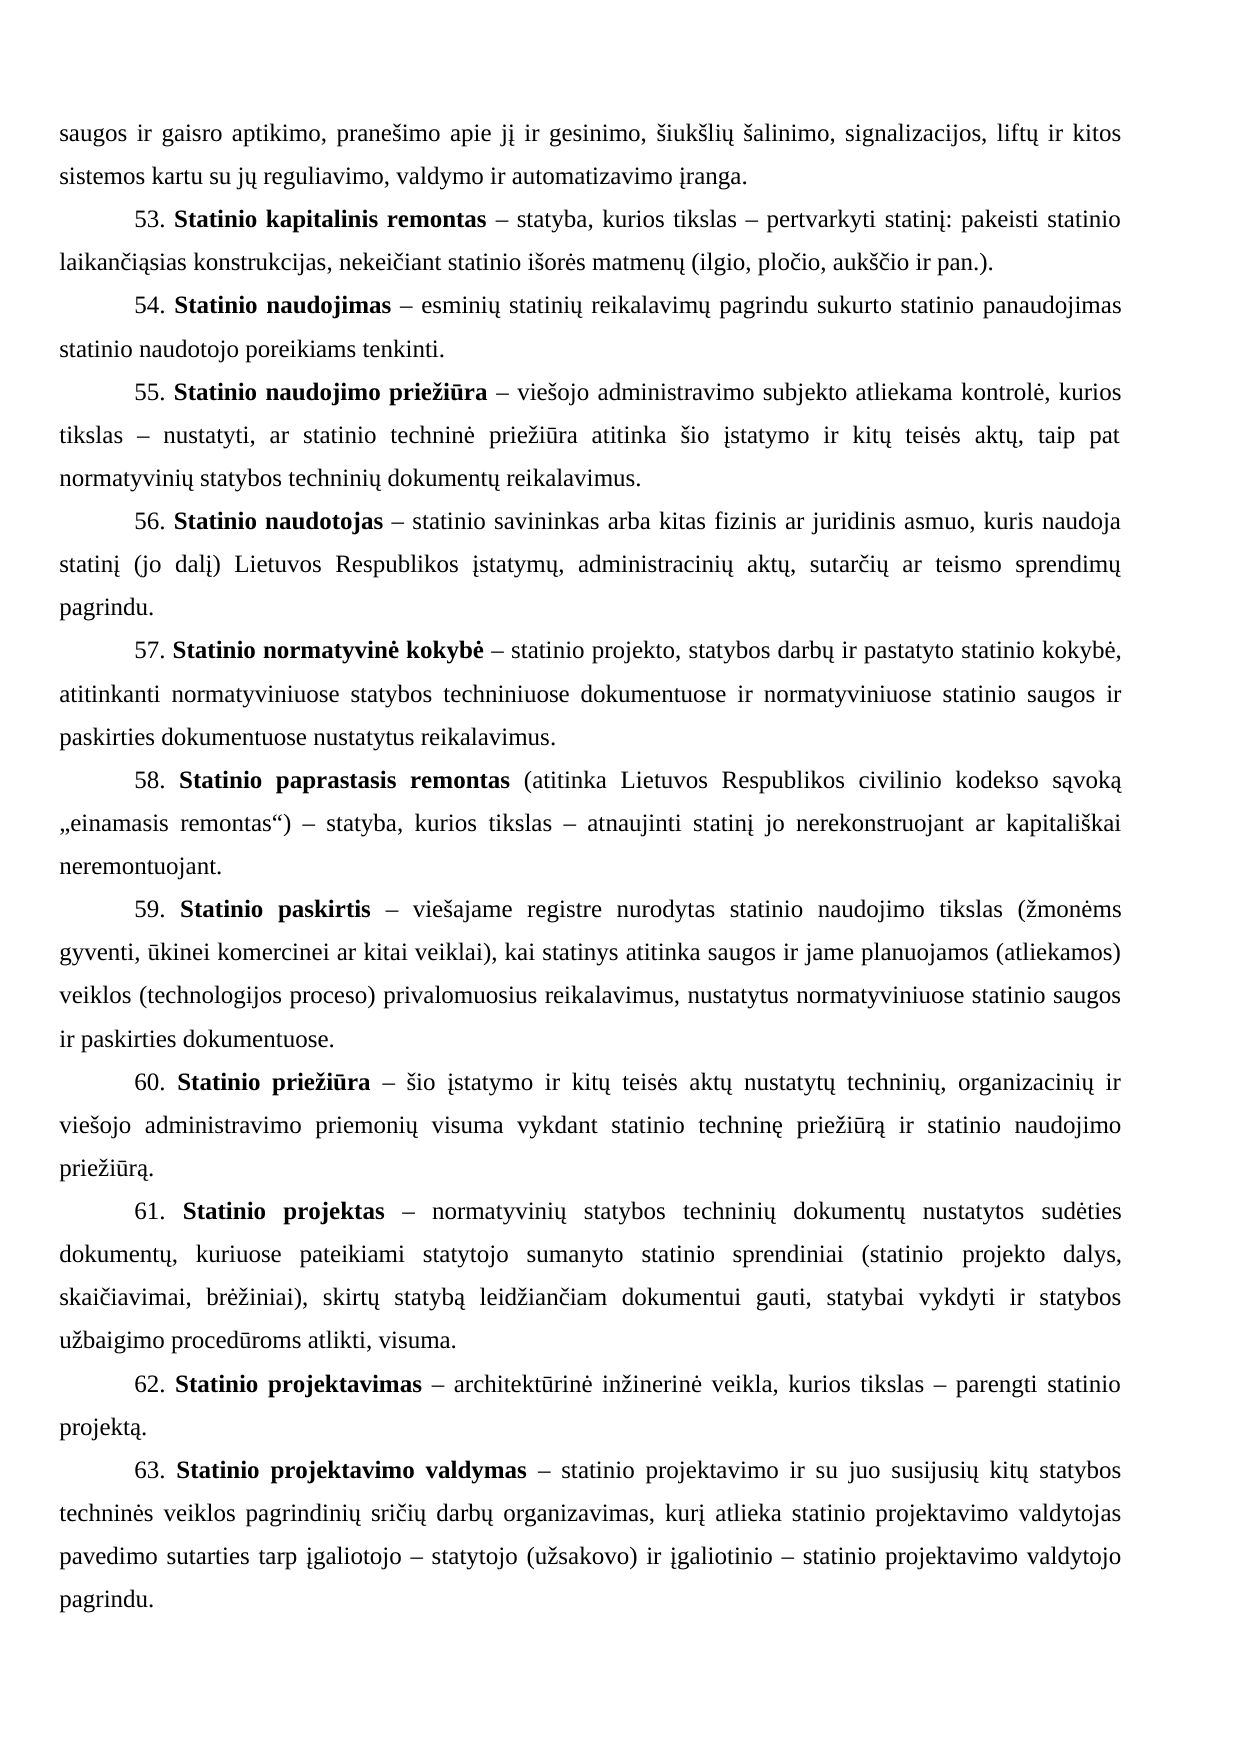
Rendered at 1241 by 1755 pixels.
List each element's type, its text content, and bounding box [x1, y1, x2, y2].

text 62. Statinio projektavimas – architektūrinė inžinerinė veikla, kurios tikslas – parengti statinio projektą. [59, 1369, 1122, 1441]
text 59. Statinio paskirtis – viešajame registre nurodytas statinio naudojimo tikslas (žmonėms gyventi, ūkinei komercinei ar kitai veiklai), kai statinys atitinka saugos ir jame planuojamos (atliekamos) veiklos (technologijos proceso) privalomuosius reikalavimus, nustatytus normatyviniuose statinio saugos ir paskirties dokumentuose. [59, 894, 1122, 1052]
text 53. Statinio kapitalinis remontas – statyba, kurios tikslas – pertvarkyti statinį: pakeisti statinio laikančiąsias konstrukcijas, nekeičiant statinio išorės matmenų (ilgio, pločio, aukščio ir pan.). [59, 204, 1122, 276]
text 54. Statinio naudojimas – esminių statinių reikalavimų pagrindu sukurto statinio panaudojimas statinio naudotojo poreikiams tenkinti. [59, 291, 1122, 362]
text 60. Statinio priežiūra – šio įstatymo ir kitų teisės aktų nustatytų techninių, organizacinių ir viešojo administravimo priemonių visuma vykdant statinio techninę priežiūrą ir statinio naudojimo priežiūrą. [59, 1067, 1122, 1182]
text 57. Statinio normatyvinė kokybė – statinio projekto, statybos darbų ir pastatyto statinio kokybė, atitinkanti normatyviniuose statybos techniniuose dokumentuose ir normatyviniuose statinio saugos ir paskirties dokumentuose nustatytus reikalavimus. [59, 636, 1122, 751]
text 63. Statinio projektavimo valdymas – statinio projektavimo ir su juo susijusių kitų statybos techninės veiklos pagrindinių sričių darbų organizavimas, kurį atlieka statinio projektavimo valdytojas pavedimo sutarties tarp įgaliotojo – statytojo (užsakovo) ir įgaliotinio – statinio projektavimo valdytojo pagrindu. [59, 1455, 1122, 1613]
text saugos ir gaisro aptikimo, pranešimo apie jį ir gesinimo, šiukšlių šalinimo, signalizacijos, liftų ir kitos sistemos kartu su jų reguliavimo, valdymo ir automatizavimo įranga. [59, 118, 1122, 190]
text 58. Statinio paprastasis remontas (atitinka Lietuvos Respublikos civilinio kodekso sąvoką „einamasis remontas“) – statyba, kurios tikslas – atnaujinti statinį jo nerekonstruojant ar kapitališkai neremontuojant. [59, 765, 1122, 880]
text 56. Statinio naudotojas – statinio savininkas arba kitas fizinis ar juridinis asmuo, kuris naudoja statinį (jo dalį) Lietuvos Respublikos įstatymų, administracinių aktų, sutarčių ar teismo sprendimų pagrindu. [59, 506, 1122, 621]
text 55. Statinio naudojimo priežiūra – viešojo administravimo subjekto atliekama kontrolė, kurios tikslas – nustatyti, ar statinio techninė priežiūra atitinka šio įstatymo ir kitų teisės aktų, taip pat normatyvinių statybos techninių dokumentų reikalavimus. [59, 377, 1122, 492]
text 61. Statinio projektas – normatyvinių statybos techninių dokumentų nustatytos sudėties dokumentų, kuriuose pateikiami statytojo sumanyto statinio sprendiniai (statinio projekto dalys, skaičiavimai, brėžiniai), skirtų statybą leidžiančiam dokumentui gauti, statybai vykdyti ir statybos užbaigimo procedūroms atlikti, visuma. [59, 1196, 1122, 1354]
